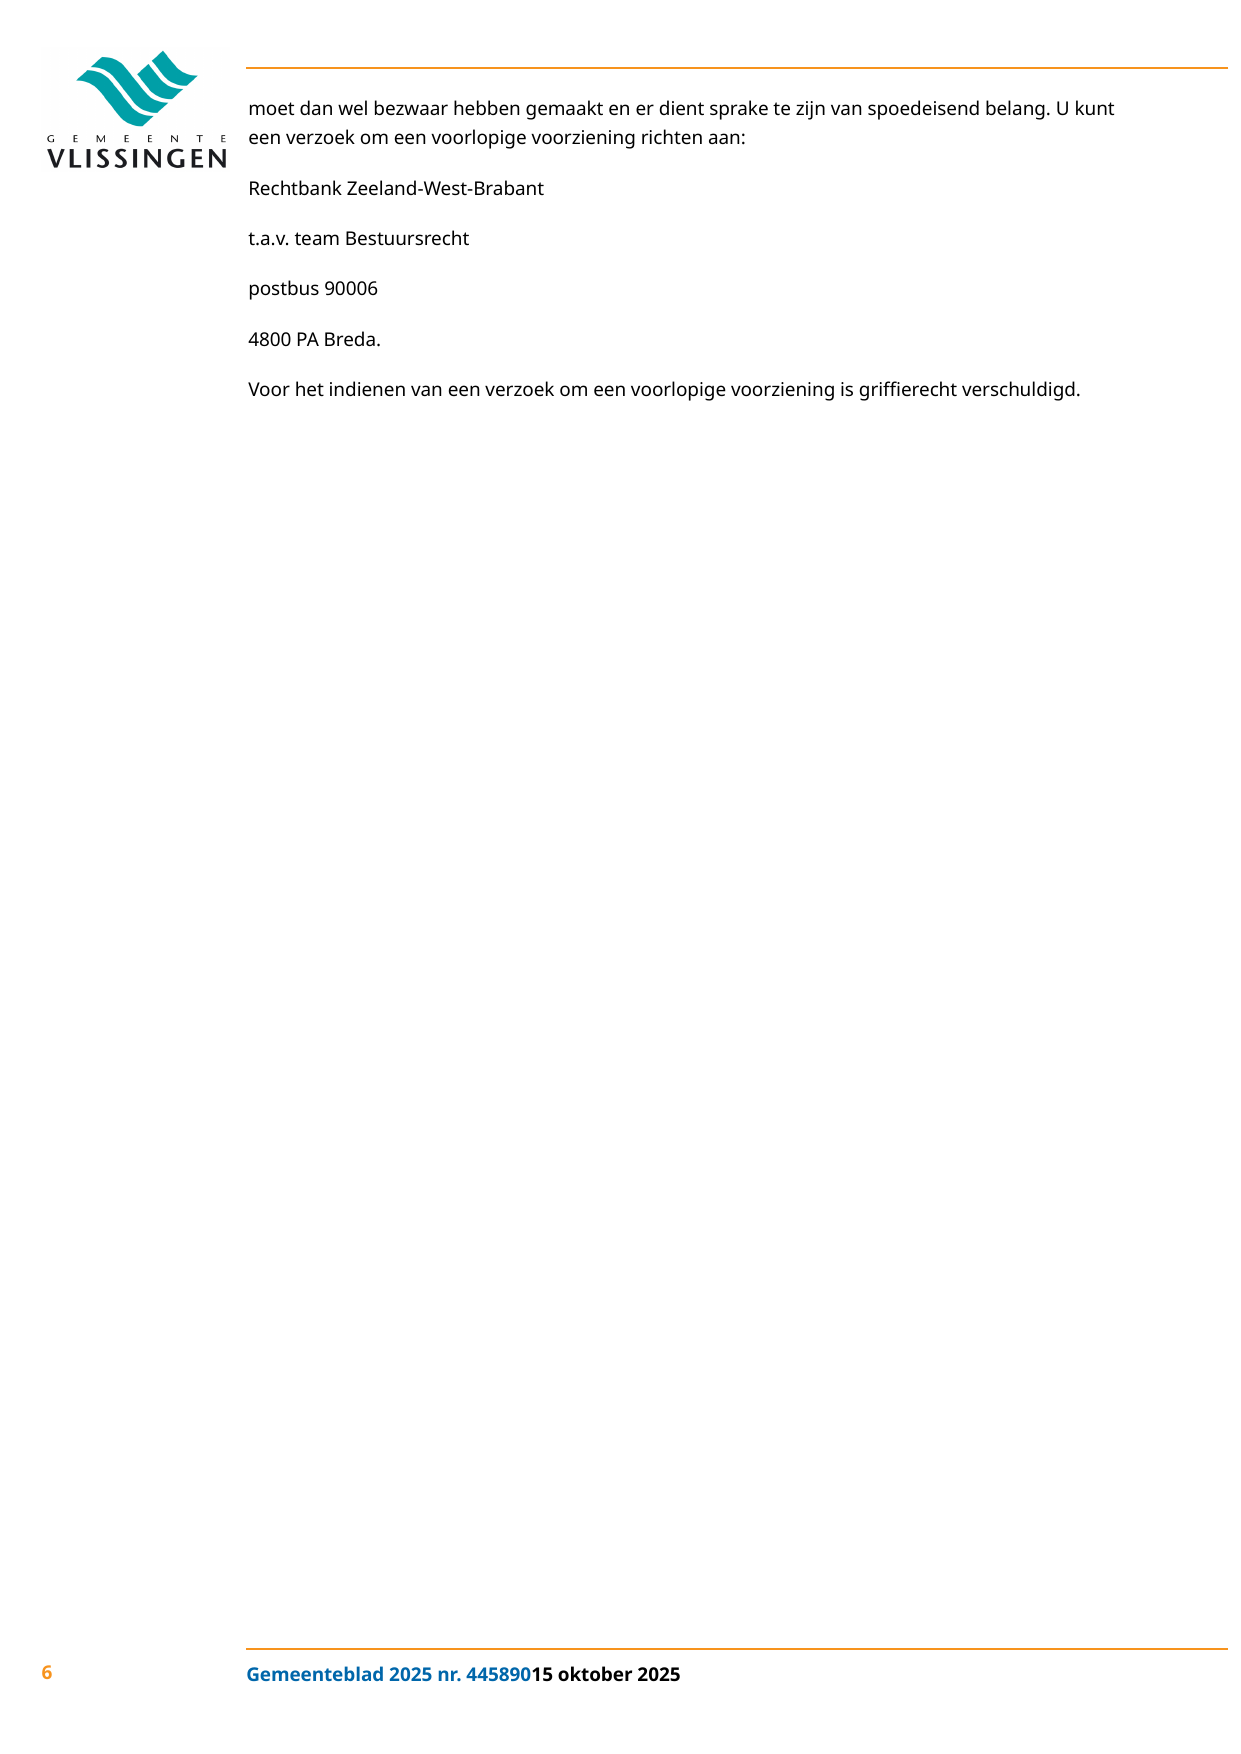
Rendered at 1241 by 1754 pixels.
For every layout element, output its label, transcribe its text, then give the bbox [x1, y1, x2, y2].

text Rechtbank Zeeland-West-Brabant [248, 175, 1152, 201]
picture [41, 47, 231, 172]
text Voor het indienen van een verzoek om een voorlopige voorziening is griffierecht verschuldigd. [248, 376, 1152, 402]
text t.a.v. team Bestuursrecht [248, 225, 1152, 251]
text 4800 PA Breda. [248, 326, 1152, 352]
text moet dan wel bezwaar hebben gemaakt en er dient sprake te zijn van spoedeisend belang. U kunt een verzoek om een voorlopige voorziening richten aan: [248, 95, 1152, 150]
text postbus 90006 [248, 276, 1152, 301]
